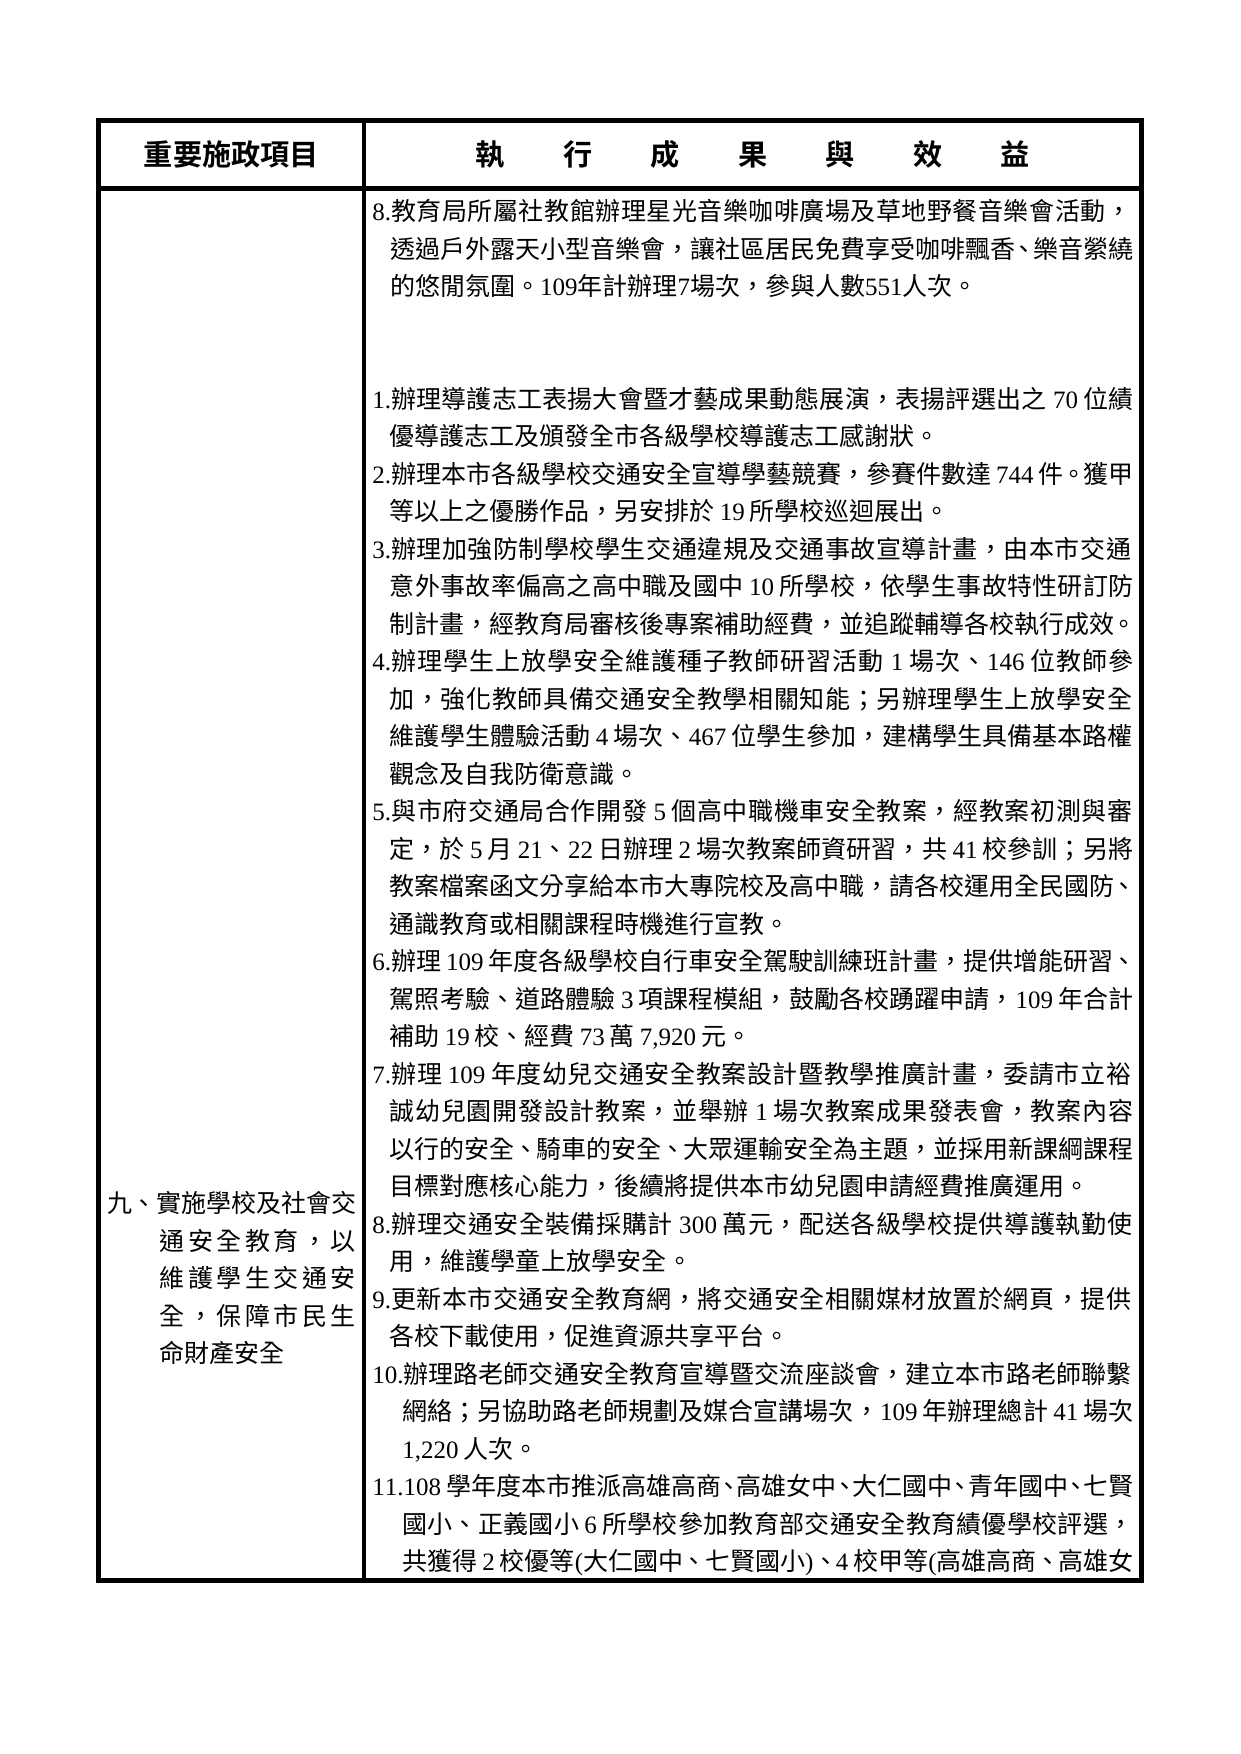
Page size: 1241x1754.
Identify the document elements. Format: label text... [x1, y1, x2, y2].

table_header 重要施政項目 [101, 123, 362, 186]
table_cell 九、實施學校及社會交通安全教育，以維護學生交通安全，保障市民生命財產安全 [101, 191, 362, 1578]
table_header 執 行 成 果 與 效 益 [366, 123, 1139, 186]
